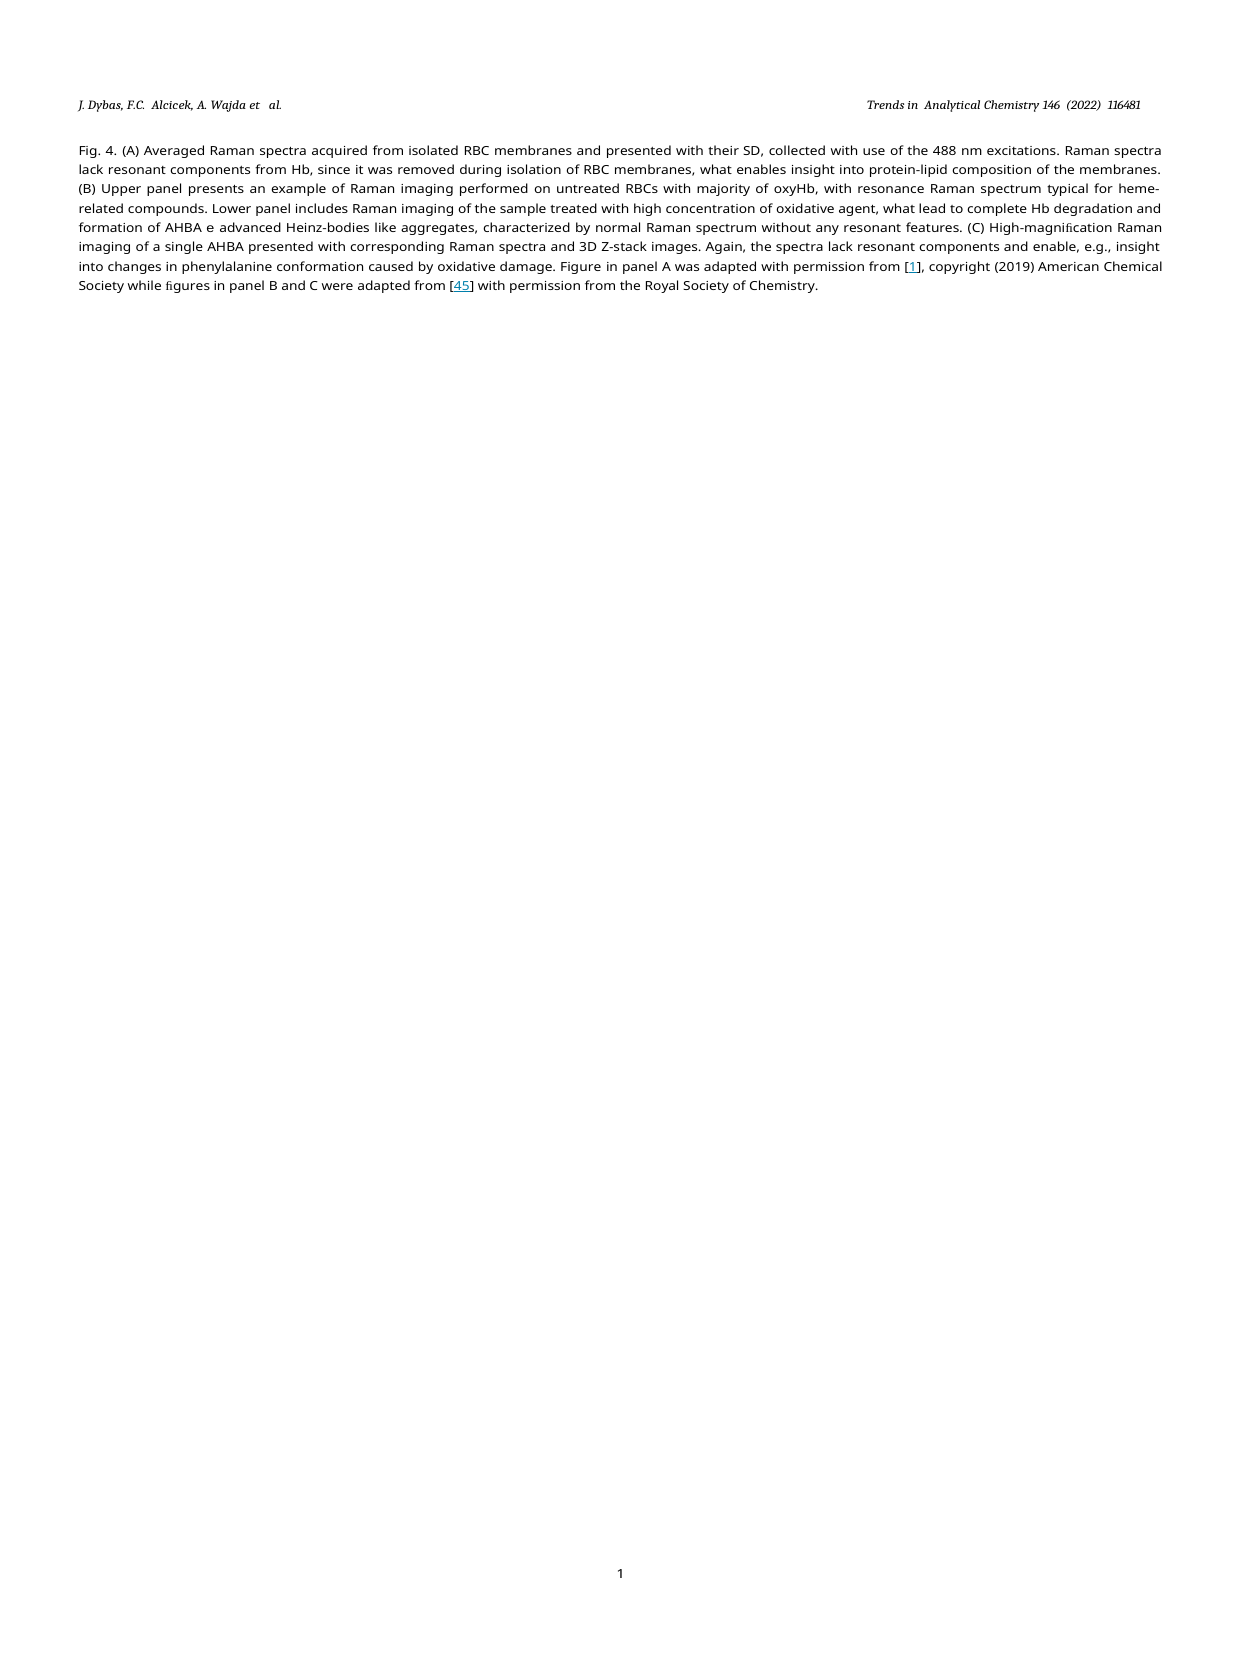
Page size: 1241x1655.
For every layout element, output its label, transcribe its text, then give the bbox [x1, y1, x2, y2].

text Fig. 4. (A) Averaged Raman spectra acquired from isolated RBC membranes and presented with their SD, collected with use of the 488 nm excitations. Raman spectra lack resonant components from Hb, since it was removed during isolation of RBC membranes, what enables insight into protein-lipid composition of the membranes. (B) Upper panel presents an example of Raman imaging performed on untreated RBCs with majority of oxyHb, with resonance Raman spectrum typical for heme-related compounds. Lower panel includes Raman imaging of the sample treated with high concentration of oxidative agent, what lead to complete Hb degradation and formation of AHBA e advanced Heinz-bodies like aggregates, characterized by normal Raman spectrum without any resonant features. (C) High-magniﬁcation Raman imaging of a single AHBA presented with corresponding Raman spectra and 3D Z-stack images. Again, the spectra lack resonant components and enable, e.g., insight into changes in phenylalanine conformation caused by oxidative damage. Figure in panel A was adapted with permission from [1], copyright (2019) American Chemical Society while ﬁgures in panel B and C were adapted from [45] with permission from the Royal Society of Chemistry. [78, 142, 1163, 294]
